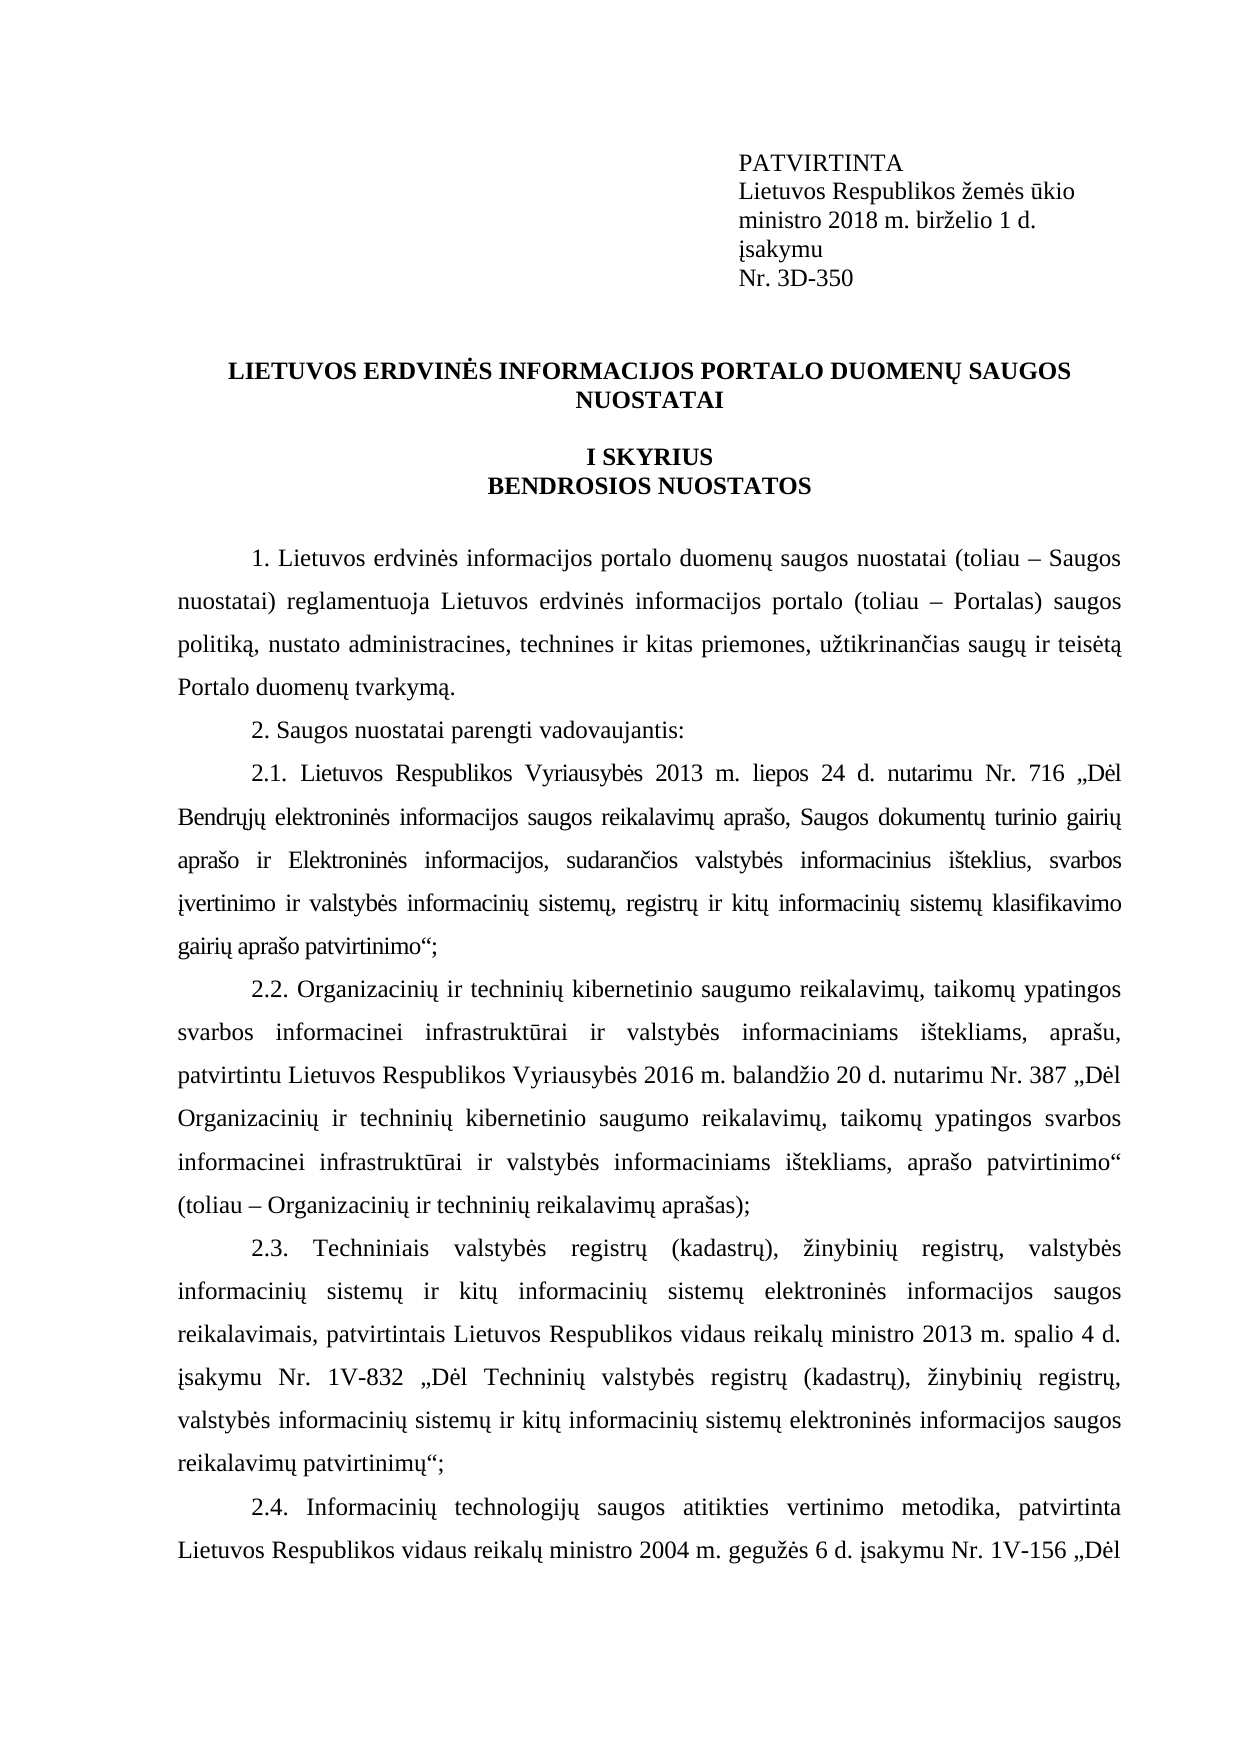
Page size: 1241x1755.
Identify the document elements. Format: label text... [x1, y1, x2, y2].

text 2.1. Lietuvos Respublikos Vyriausybės 2013 m. liepos 24 d. nutarimu Nr. 716 „Dėl Bendrųjų elektroninės informacijos saugos reikalavimų aprašo, Saugos dokumentų turinio gairių aprašo ir Elektroninės informacijos, sudarančios valstybės informacinius išteklius, svarbos įvertinimo ir valstybės informacinių sistemų, registrų ir kitų informacinių sistemų klasifikavimo gairių aprašo patvirtinimo“; [177, 758, 1122, 960]
text 2.3. Techniniais valstybės registrų (kadastrų), žinybinių registrų, valstybės informacinių sistemų ir kitų informacinių sistemų elektroninės informacijos saugos reikalavimais, patvirtintais Lietuvos Respublikos vidaus reikalų ministro 2013 m. spalio 4 d. įsakymu Nr. 1V-832 „Dėl Techninių valstybės registrų (kadastrų), žinybinių registrų, valstybės informacinių sistemų ir kitų informacinių sistemų elektroninės informacijos saugos reikalavimų patvirtinimų“; [177, 1233, 1122, 1477]
text Lietuvos ERDVINĖS INFORMACIJOS PORTALO DUOMENŲ SAUGOS NUOSTATAI [177, 356, 1122, 413]
text 2.2. Organizacinių ir techninių kibernetinio saugumo reikalavimų, taikomų ypatingos svarbos informacinei infrastruktūrai ir valstybės informaciniams ištekliams, aprašu, patvirtintu Lietuvos Respublikos Vyriausybės 2016 m. balandžio 20 d. nutarimu Nr. 387 „Dėl Organizacinių ir techninių kibernetinio saugumo reikalavimų, taikomų ypatingos svarbos informacinei infrastruktūrai ir valstybės informaciniams ištekliams, aprašo patvirtinimo“ (toliau – Organizacinių ir techninių reikalavimų aprašas); [177, 974, 1122, 1218]
text Patvirtinta [738, 148, 1122, 176]
text BENDROSIOS NUOSTATOS [177, 471, 1122, 500]
text įsakymu [738, 234, 1122, 263]
text Nr. 3D-350 [738, 263, 1122, 291]
text ministro 2018 m. birželio 1 d. [738, 205, 1122, 234]
text 1. Lietuvos erdvinės informacijos portalo duomenų saugos nuostatai (toliau – Saugos nuostatai) reglamentuoja Lietuvos erdvinės informacijos portalo (toliau – Portalas) saugos politiką, nustato administracines, technines ir kitas priemones, užtikrinančias saugų ir teisėtą Portalo duomenų tvarkymą. [177, 543, 1122, 701]
text I SKYRIUS [177, 442, 1122, 471]
text 2. Saugos nuostatai parengti vadovaujantis: [177, 715, 1122, 744]
text 2.4. Informacinių technologijų saugos atitikties vertinimo metodika, patvirtinta Lietuvos Respublikos vidaus reikalų ministro 2004 m. gegužės 6 d. įsakymu Nr. 1V-156 „Dėl [177, 1492, 1122, 1563]
text Lietuvos Respublikos žemės ūkio [738, 176, 1122, 205]
